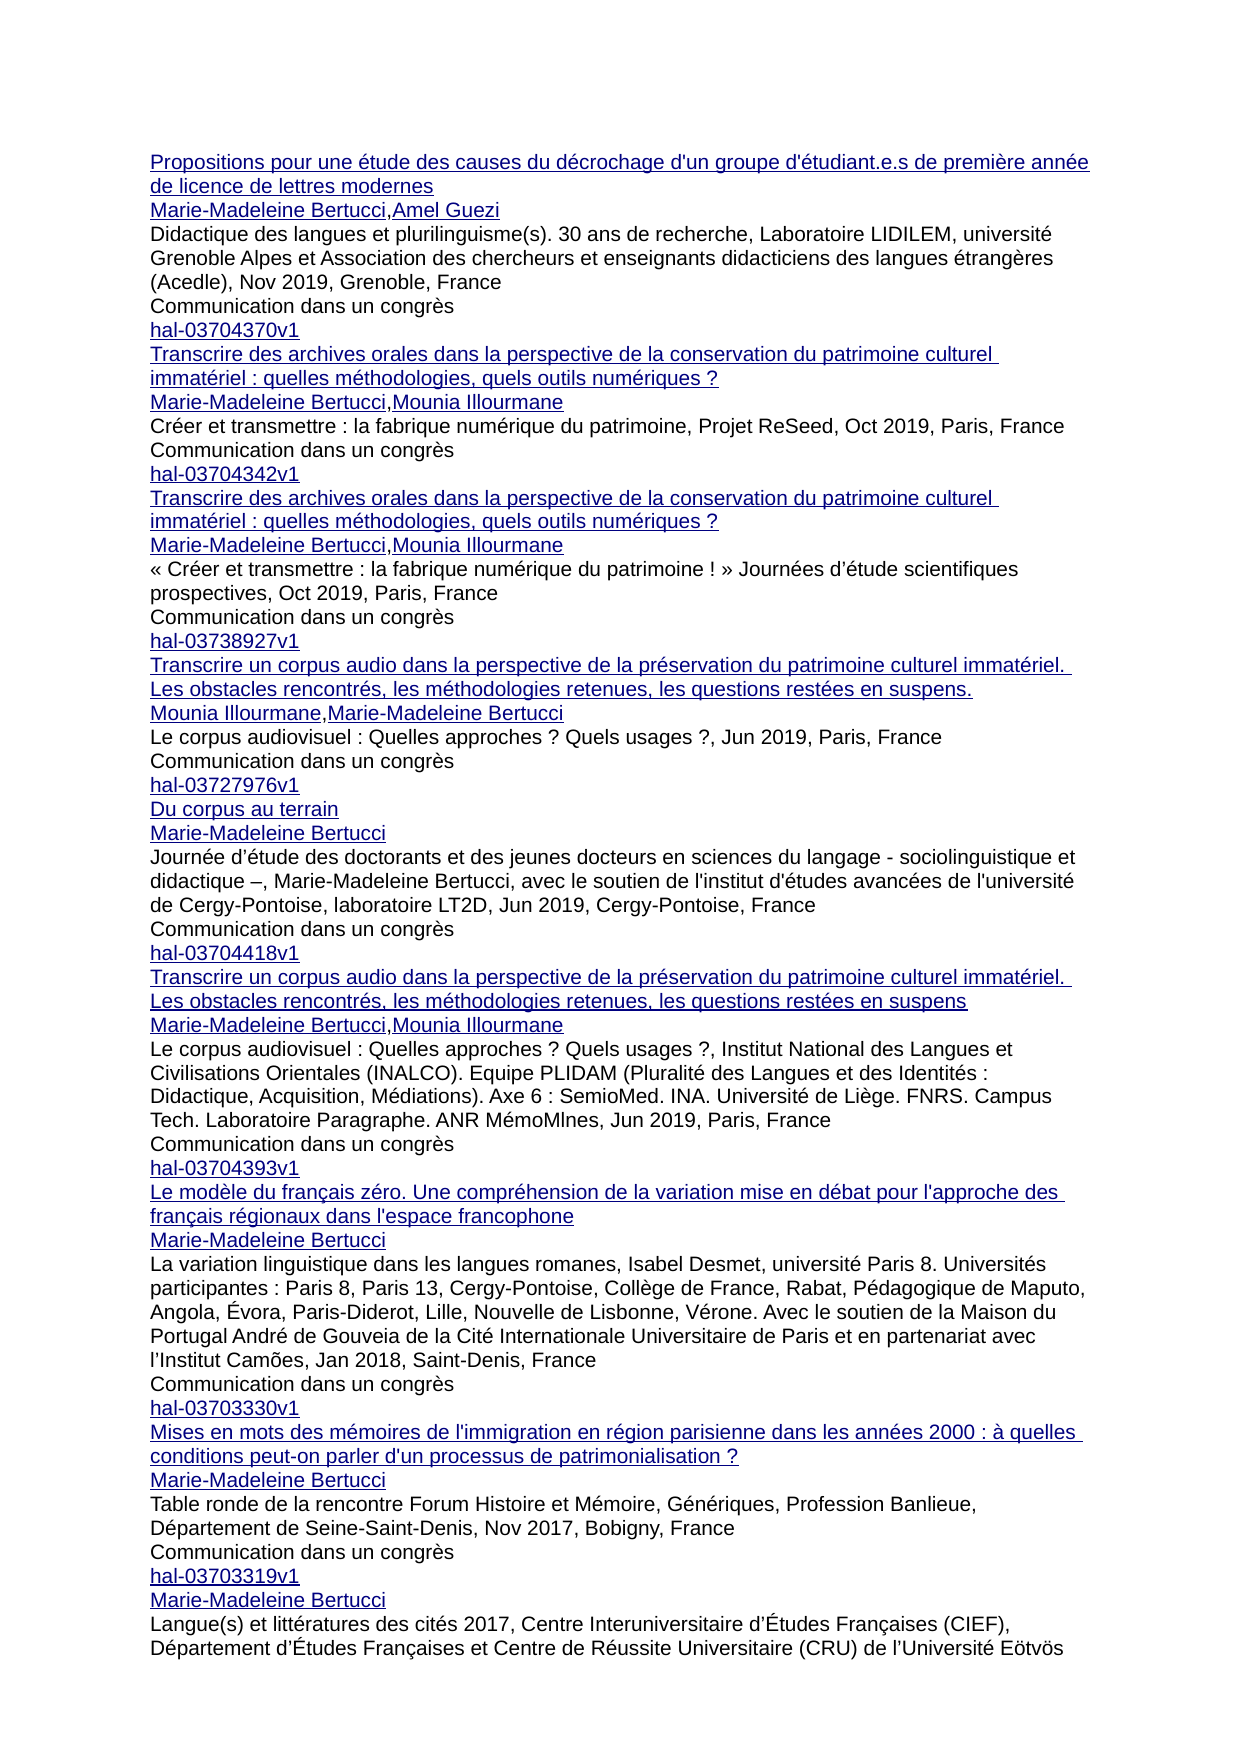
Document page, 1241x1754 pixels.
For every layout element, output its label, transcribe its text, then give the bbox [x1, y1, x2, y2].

table_cell Transcrire un corpus audio dans la perspective de la préservation du patrimoine culturel immatériel. Les obstacles rencontrés, les méthodologies retenues, les questions restées en suspens Marie-Madeleine Bertucci,Mounia Illourmane Le corpus audiovisuel : Quelles approches ? Quels usages ?, Institut National des Langues et Civilisations Orientales (INALCO). Equipe PLIDAM (Pluralité des Langues et des Identités : Didactique, Acquisition, Médiations). Axe 6 : SemioMed. INA. Université de Liège. FNRS. Campus Tech. Laboratoire Paragraphe. ANR MémoMlnes, Jun 2019, Paris, France Communication dans un congrès hal-03704393v1 [150, 965, 1090, 1180]
table_cell de licence de lettres modernes Marie-Madeleine Bertucci,Amel Guezi Didactique des langues et plurilinguisme(s). 30 ans de recherche, Laboratoire LIDILEM, université Grenoble Alpes et Association des chercheurs et enseignants didacticiens des langues étrangères (Acedle), Nov 2019, Grenoble, France Communication dans un congrès hal-03704370v1 [150, 172, 1090, 342]
table_cell Mises en mots des mémoires de l'immigration en région parisienne dans les années 2000 : à quelles conditions peut-on parler d'un processus de patrimonialisation ? Marie-Madeleine Bertucci Table ronde de la rencontre Forum Histoire et Mémoire, Génériques, Profession Banlieue, Département de Seine-Saint-Denis, Nov 2017, Bobigny, France Communication dans un congrès hal-03703319v1 [150, 1420, 1090, 1587]
table_cell Transcrire des archives orales dans la perspective de la conservation du patrimoine culturel immatériel : quelles méthodologies, quels outils numériques ? Marie-Madeleine Bertucci,Mounia Illourmane Créer et transmettre : la fabrique numérique du patrimoine, Projet ReSeed, Oct 2019, Paris, France Communication dans un congrès hal-03704342v1 [150, 342, 1090, 485]
table_cell Le modèle du français zéro. Une compréhension de la variation mise en débat pour l'approche des français régionaux dans l'espace francophone Marie-Madeleine Bertucci La variation linguistique dans les langues romanes, Isabel Desmet, université Paris 8. Universités participantes : Paris 8, Paris 13, Cergy-Pontoise, Collège de France, Rabat, Pédagogique de Maputo, Angola, Évora, Paris-Diderot, Lille, Nouvelle de Lisbonne, Vérone. Avec le soutien de la Maison du Portugal André de Gouveia de la Cité Internationale Universitaire de Paris et en partenariat avec l’Institut Camões, Jan 2018, Saint-Denis, France Communication dans un congrès hal-03703330v1 [150, 1180, 1090, 1420]
table_cell Transcrire un corpus audio dans la perspective de la préservation du patrimoine culturel immatériel. Les obstacles rencontrés, les méthodologies retenues, les questions restées en suspens. Mounia Illourmane,Marie-Madeleine Bertucci Le corpus audiovisuel : Quelles approches ? Quels usages ?, Jun 2019, Paris, France Communication dans un congrès hal-03727976v1 [150, 653, 1090, 797]
table_cell Quelle place et quel statut pour les œuvres fictionnelles narratives littéraires dans les corpus du français contemporain des cités ? Marie-Madeleine Bertucci Langue(s) et littératures des cités 2017, Centre Interuniversitaire d’Études Françaises (CIEF), Département d’Études Françaises et Centre de Réussite Universitaire (CRU) de l’Université Eötvös Loránd (ELTE) de Budapest (Hongrie) avec le concours de l’Université Paris Descartes (France)., Nov 2017, Budapest, Hongrie Communication dans un congrès hal-03708025v1 [150, 1588, 1090, 1659]
table_cell Du corpus au terrain Marie-Madeleine Bertucci Journée d’étude des doctorants et des jeunes docteurs en sciences du langage - sociolinguistique et didactique –, Marie-Madeleine Bertucci, avec le soutien de l'institut d'études avancées de l'université de Cergy-Pontoise, laboratoire LT2D, Jun 2019, Cergy-Pontoise, France Communication dans un congrès hal-03704418v1 [150, 797, 1090, 964]
table_cell Propositions pour une étude des causes du décrochage d'un groupe d'étudiant.e.s de première année [150, 150, 1090, 171]
table_cell Transcrire des archives orales dans la perspective de la conservation du patrimoine culturel immatériel : quelles méthodologies, quels outils numériques ? Marie-Madeleine Bertucci,Mounia Illourmane « Créer et transmettre : la fabrique numérique du patrimoine ! » Journées d’étude scientifiques prospectives, Oct 2019, Paris, France Communication dans un congrès hal-03738927v1 [150, 485, 1090, 653]
